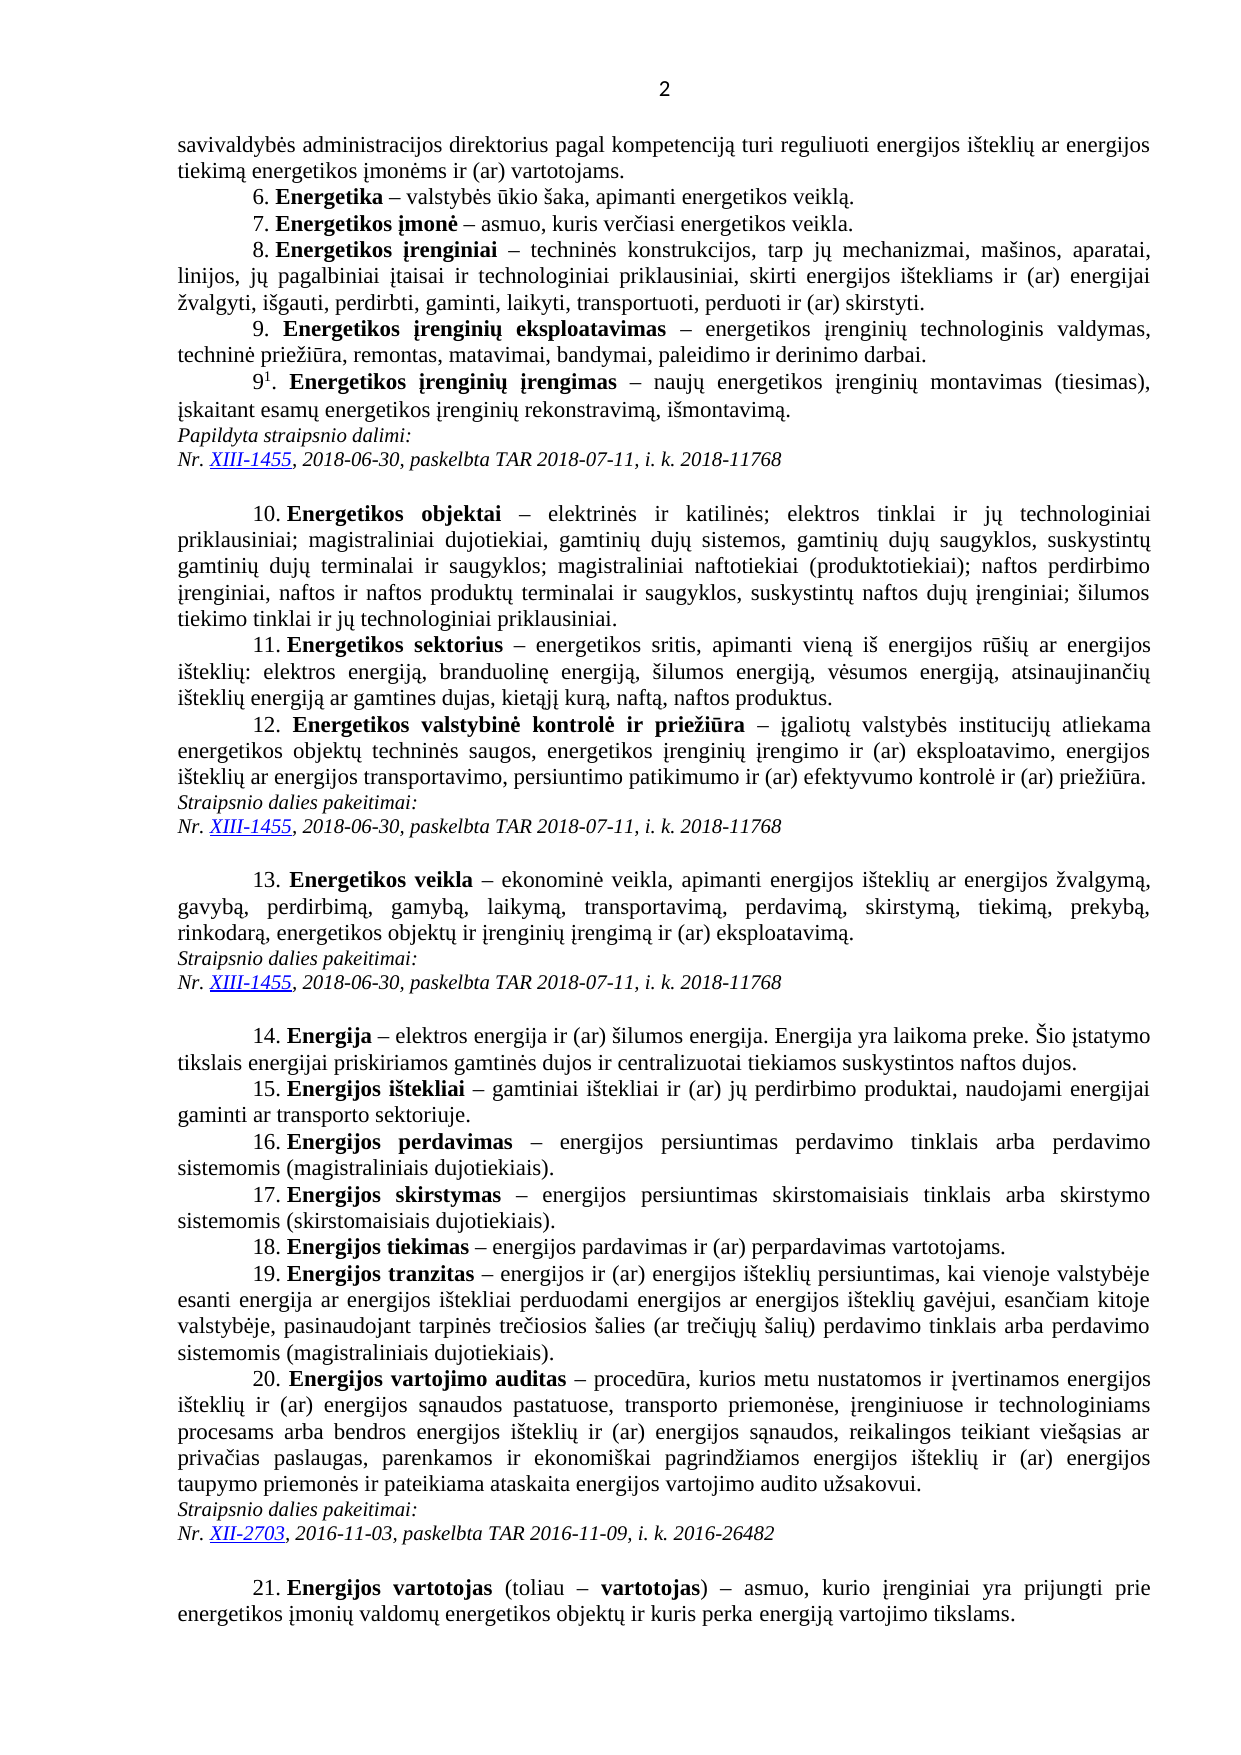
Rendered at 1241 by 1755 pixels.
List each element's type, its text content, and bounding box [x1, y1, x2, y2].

text Nr. XIII-1455, 2018-06-30, paskelbta TAR 2018-07-11, i. k. 2018-11768 [177, 970, 1152, 994]
text Straipsnio dalies pakeitimai: [177, 1497, 1152, 1521]
text 15. Energijos ištekliai – gamtiniai ištekliai ir (ar) jų perdirbimo produktai, naudojami energijai gaminti ar transporto sektoriuje. [177, 1075, 1152, 1128]
text 9. Energetikos įrenginių eksploatavimas – energetikos įrenginių technologinis valdymas, techninė priežiūra, remontas, matavimai, bandymai, paleidimo ir derinimo darbai. [177, 315, 1152, 368]
text Nr. XIII-1455, 2018-06-30, paskelbta TAR 2018-07-11, i. k. 2018-11768 [177, 814, 1152, 838]
text 14. Energija – elektros energija ir (ar) šilumos energija. Energija yra laikoma preke. Šio įstatymo tikslais energijai priskiriamos gamtinės dujos ir centralizuotai tiekiamos suskystintos naftos dujos. [177, 1022, 1152, 1075]
text 11. Energetikos sektorius – energetikos sritis, apimanti vieną iš energijos rūšių ar energijos išteklių: elektros energiją, branduolinę energiją, šilumos energiją, vėsumos energiją, atsinaujinančių išteklių energiją ar gamtines dujas, kietąjį kurą, naftą, naftos produktus. [177, 632, 1152, 711]
text savivaldybės administracijos direktorius pagal kompetenciją turi reguliuoti energijos išteklių ar energijos tiekimą energetikos įmonėms ir (ar) vartotojams. [177, 131, 1152, 183]
text 10. Energetikos objektai – elektrinės ir katilinės; elektros tinklai ir jų technologiniai priklausiniai; magistraliniai dujotiekiai, gamtinių dujų sistemos, gamtinių dujų saugyklos, suskystintų gamtinių dujų terminalai ir saugyklos; magistraliniai naftotiekiai (produktotiekiai); naftos perdirbimo įrenginiai, naftos ir naftos produktų terminalai ir saugyklos, suskystintų naftos dujų įrenginiai; šilumos tiekimo tinklai ir jų technologiniai priklausiniai. [177, 500, 1152, 632]
text 6. Energetika – valstybės ūkio šaka, apimanti energetikos veiklą. [177, 183, 1152, 210]
text Straipsnio dalies pakeitimai: [177, 790, 1152, 814]
text 19. Energijos tranzitas – energijos ir (ar) energijos išteklių persiuntimas, kai vienoje valstybėje esanti energija ar energijos ištekliai perduodami energijos ar energijos išteklių gavėjui, esančiam kitoje valstybėje, pasinaudojant tarpinės trečiosios šalies (ar trečiųjų šalių) perdavimo tinklais arba perdavimo sistemomis (magistraliniais dujotiekiais). [177, 1260, 1152, 1365]
text Nr. XIII-1455, 2018-06-30, paskelbta TAR 2018-07-11, i. k. 2018-11768 [177, 447, 1152, 471]
text 13. Energetikos veikla – ekonominė veikla, apimanti energijos išteklių ar energijos žvalgymą, gavybą, perdirbimą, gamybą, laikymą, transportavimą, perdavimą, skirstymą, tiekimą, prekybą, rinkodarą, energetikos objektų ir įrenginių įrengimą ir (ar) eksploatavimą. [177, 867, 1152, 946]
text 21. Energijos vartotojas (toliau – vartotojas) – asmuo, kurio įrenginiai yra prijungti prie energetikos įmonių valdomų energetikos objektų ir kuris perka energiją vartojimo tikslams. [177, 1574, 1152, 1626]
text 16. Energijos perdavimas – energijos persiuntimas perdavimo tinklais arba perdavimo sistemomis (magistraliniais dujotiekiais). [177, 1128, 1152, 1181]
text 91. Energetikos įrenginių įrengimas – naujų energetikos įrenginių montavimas (tiesimas), įskaitant esamų energetikos įrenginių rekonstravimą, išmontavimą. [177, 368, 1152, 423]
text 20. Energijos vartojimo auditas – procedūra, kurios metu nustatomos ir įvertinamos energijos išteklių ir (ar) energijos sąnaudos pastatuose, transporto priemonėse, įrenginiuose ir technologiniams procesams arba bendros energijos išteklių ir (ar) energijos sąnaudos, reikalingos teikiant viešąsias ar privačias paslaugas, parenkamos ir ekonomiškai pagrindžiamos energijos išteklių ir (ar) energijos taupymo priemonės ir pateikiama ataskaita energijos vartojimo audito užsakovui. [177, 1365, 1152, 1497]
text 8. Energetikos įrenginiai – techninės konstrukcijos, tarp jų mechanizmai, mašinos, aparatai, linijos, jų pagalbiniai įtaisai ir technologiniai priklausiniai, skirti energijos ištekliams ir (ar) energijai žvalgyti, išgauti, perdirbti, gaminti, laikyti, transportuoti, perduoti ir (ar) skirstyti. [177, 236, 1152, 315]
text 7. Energetikos įmonė – asmuo, kuris verčiasi energetikos veikla. [177, 210, 1152, 236]
text 17. Energijos skirstymas – energijos persiuntimas skirstomaisiais tinklais arba skirstymo sistemomis (skirstomaisiais dujotiekiais). [177, 1181, 1152, 1233]
text Straipsnio dalies pakeitimai: [177, 946, 1152, 970]
text 12. Energetikos valstybinė kontrolė ir priežiūra – įgaliotų valstybės institucijų atliekama energetikos objektų techninės saugos, energetikos įrenginių įrengimo ir (ar) eksploatavimo, energijos išteklių ar energijos transportavimo, persiuntimo patikimumo ir (ar) efektyvumo kontrolė ir (ar) priežiūra. [177, 711, 1152, 790]
text Nr. XII-2703, 2016-11-03, paskelbta TAR 2016-11-09, i. k. 2016-26482 [177, 1521, 1152, 1545]
text 18. Energijos tiekimas – energijos pardavimas ir (ar) perpardavimas vartotojams. [177, 1233, 1152, 1260]
text Papildyta straipsnio dalimi: [177, 423, 1152, 447]
